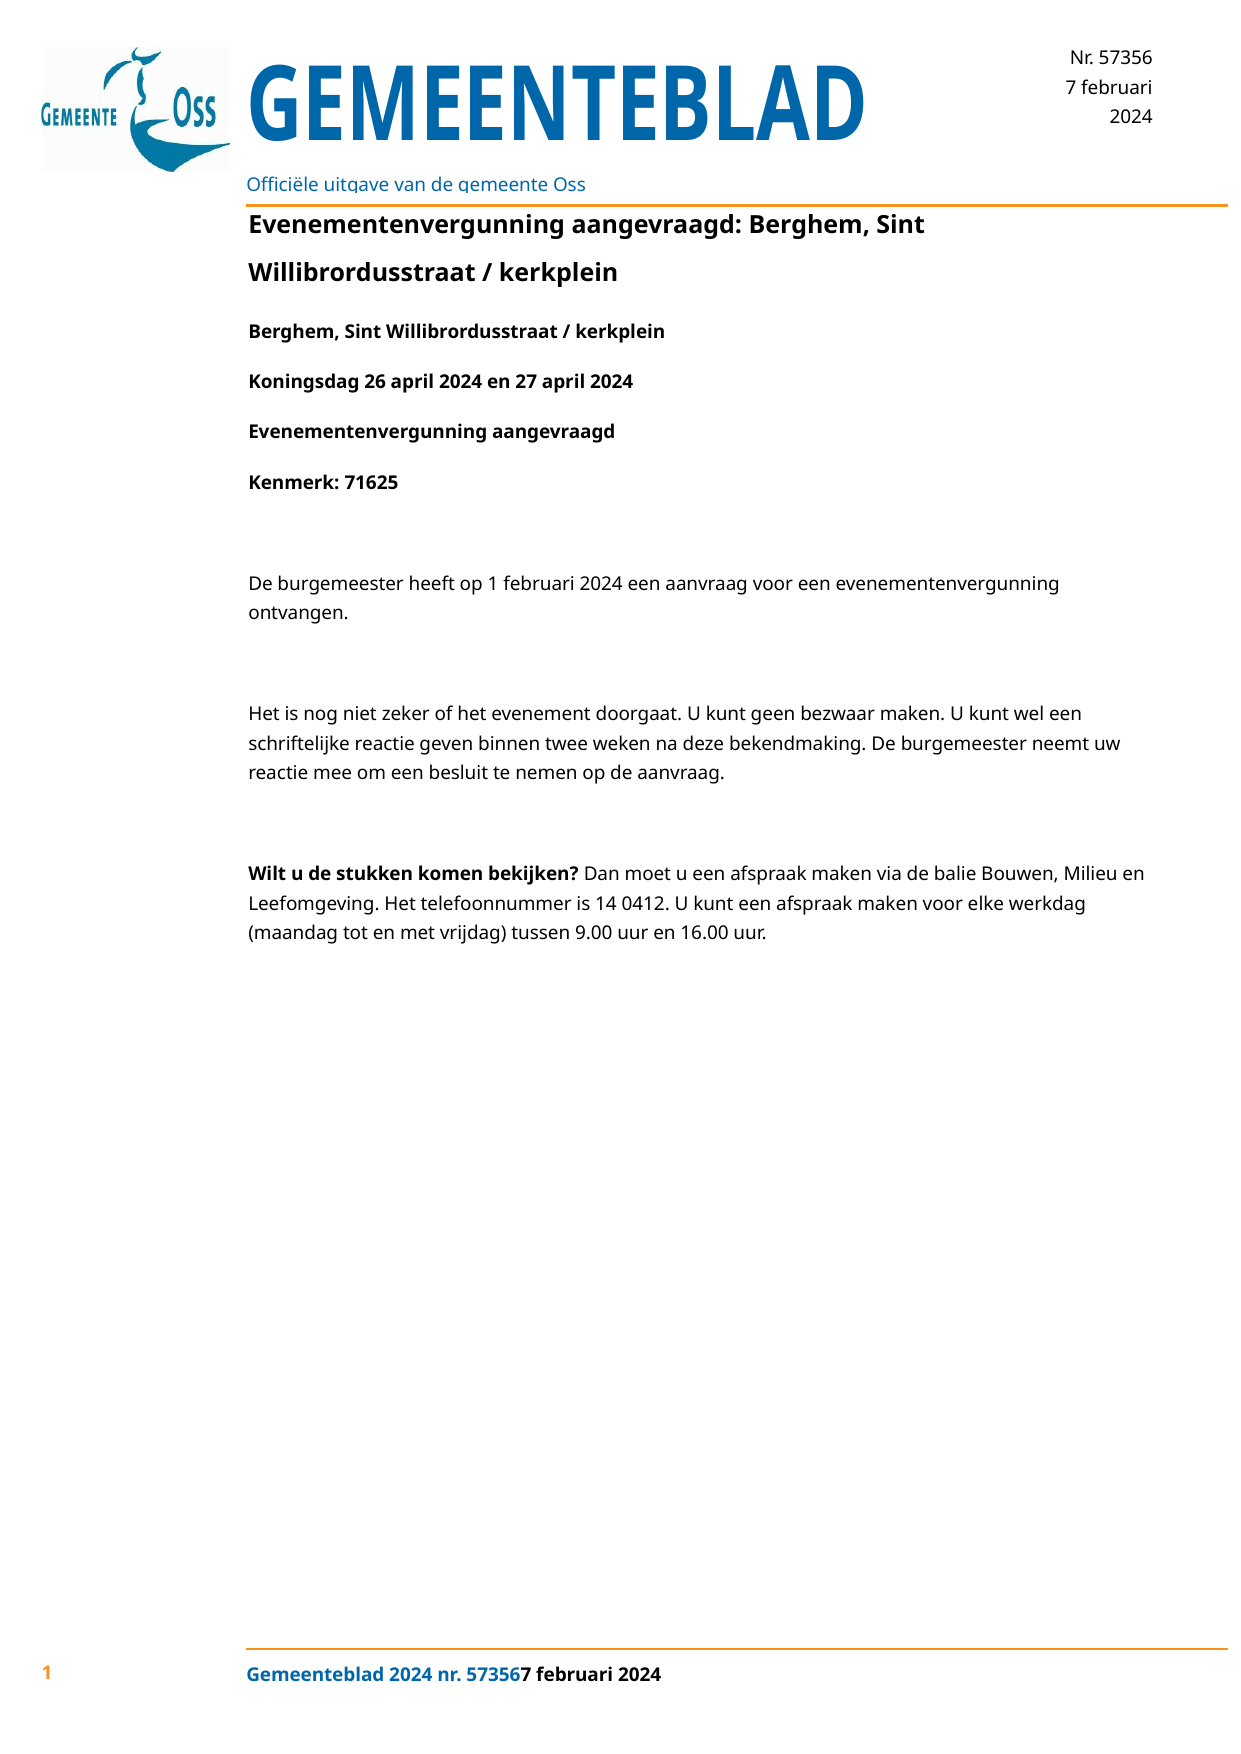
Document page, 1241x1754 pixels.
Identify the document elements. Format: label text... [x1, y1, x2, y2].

text Koningsdag 26 april 2024 en 27 april 2024 [248, 368, 1152, 394]
text Het is nog niet zeker of het evenement doorgaat. U kunt geen bezwaar maken. U kunt wel een schriftelijke reactie geven binnen twee weken na deze bekendmaking. De burgemeester neemt uw reactie mee om een besluit te nemen op de aanvraag. [248, 700, 1152, 785]
text Evenementenvergunning aangevraagd [248, 419, 1152, 444]
picture [41, 47, 231, 172]
text Berghem, Sint Willibrordusstraat / kerkplein [248, 318, 1152, 344]
text Evenementenvergunning aangevraagd: Berghem, Sint Willibrordusstraat / kerkplein [248, 207, 1152, 288]
text De burgemeester heeft op 1 februari 2024 een aanvraag voor een evenementenvergunning ontvangen. [248, 570, 1152, 625]
text Kenmerk: 71625 [248, 469, 1152, 495]
text Wilt u de stukken komen bekijken? Dan moet u een afspraak maken via de balie Bouwen, Milieu en Leefomgeving. Het telefoonnummer is 14 0412. U kunt een afspraak maken voor elke werkdag (maandag tot en met vrijdag) tussen 9.00 uur en 16.00 uur. [248, 860, 1152, 945]
